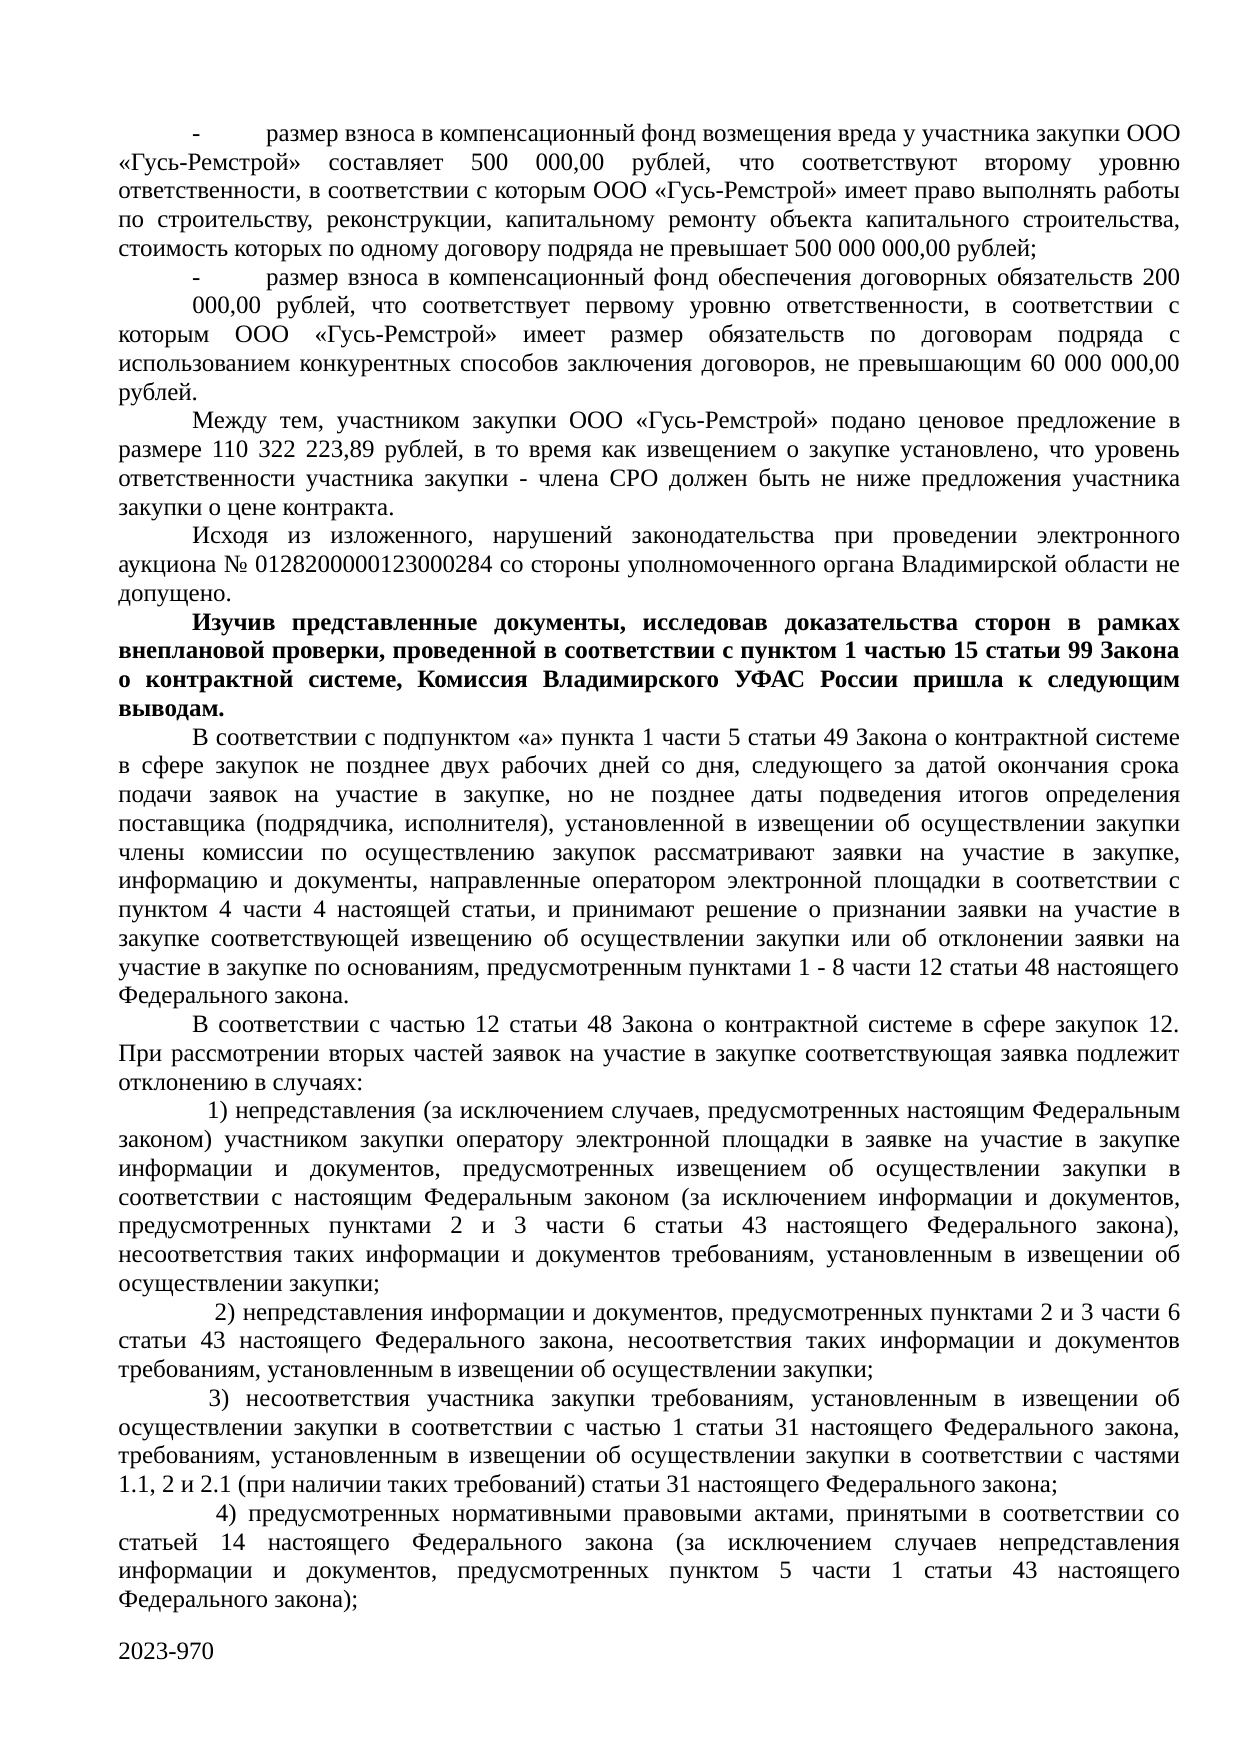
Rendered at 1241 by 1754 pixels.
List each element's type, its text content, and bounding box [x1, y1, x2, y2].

text В соответствии с частью 12 статьи 48 Закона о контрактной системе в сфере закупок 12. При рассмотрении вторых частей заявок на участие в закупке соответствующая заявка подлежит отклонению в случаях: [118, 1009, 1181, 1096]
text В соответствии с подпунктом «а» пункта 1 части 5 статьи 49 Закона о контрактной системе в сфере закупок не позднее двух рабочих дней со дня, следующего за датой окончания срока подачи заявок на участие в закупке, но не позднее даты подведения итогов определения поставщика (подрядчика, исполнителя), установленной в извещении об осуществлении закупки члены комиссии по осуществлению закупок рассматривают заявки на участие в закупке, информацию и документы, направленные оператором электронной площадки в соответствии с пунктом 4 части 4 настоящей статьи, и принимают решение о признании заявки на участие в закупке соответствующей извещению об осуществлении закупки или об отклонении заявки на участие в закупке по основаниям, предусмотренным пунктами 1 - 8 части 12 статьи 48 настоящего Федерального закона. [118, 722, 1181, 1009]
text Между тем, участником закупки ООО «Гусь-Ремстрой» подано ценовое предложение в размере 110 322 223,89 рублей, в то время как извещением о закупке установлено, что уровень ответственности участника закупки - члена СРО должен быть не ниже предложения участника закупки о цене контракта. [118, 406, 1181, 521]
text - размер взноса в компенсационный фонд обеспечения договорных обязательств 200 000,00 рублей, что соответствует первому уровню ответственности, в соответствии с которым ООО «Гусь-Ремстрой» имеет размер обязательств по договорам подряда с использованием конкурентных способов заключения договоров, не превышающим 60 000 000,00 рублей. [118, 262, 1181, 406]
text Исходя из изложенного, нарушений законодательства при проведении электронного аукциона № 0128200000123000284 со стороны уполномоченного органа Владимирской области не допущено. [118, 521, 1181, 607]
text 1) непредставления (за исключением случаев, предусмотренных настоящим Федеральным законом) участником закупки оператору электронной площадки в заявке на участие в закупке информации и документов, предусмотренных извещением об осуществлении закупки в соответствии с настоящим Федеральным законом (за исключением информации и документов, предусмотренных пунктами 2 и 3 части 6 статьи 43 настоящего Федерального закона), несоответствия таких информации и документов требованиям, установленным в извещении об осуществлении закупки; [118, 1096, 1181, 1297]
text Изучив представленные документы, исследовав доказательства сторон в рамках внеплановой проверки, проведенной в соответствии с пунктом 1 частью 15 статьи 99 Закона о контрактной системе, Комиссия Владимирского УФАС России пришла к следующим выводам. [118, 607, 1181, 722]
text 4) предусмотренных нормативными правовыми актами, принятыми в соответствии со статьей 14 настоящего Федерального закона (за исключением случаев непредставления информации и документов, предусмотренных пунктом 5 части 1 статьи 43 настоящего Федерального закона); [118, 1498, 1181, 1613]
text - размер взноса в компенсационный фонд возмещения вреда у участника закупки ООО «Гусь-Ремстрой» составляет 500 000,00 рублей, что соответствуют второму уровню ответственности, в соответствии с которым ООО «Гусь-Ремстрой» имеет право выполнять работы по строительству, реконструкции, капитальному ремонту объекта капитального строительства, стоимость которых по одному договору подряда не превышает 500 000 000,00 рублей; [118, 118, 1181, 262]
text 3) несоответствия участника закупки требованиям, установленным в извещении об осуществлении закупки в соответствии с частью 1 статьи 31 настоящего Федерального закона, требованиям, установленным в извещении об осуществлении закупки в соответствии с частями 1.1, 2 и 2.1 (при наличии таких требований) статьи 31 настоящего Федерального закона; [118, 1383, 1181, 1498]
text 2) непредставления информации и документов, предусмотренных пунктами 2 и 3 части 6 статьи 43 настоящего Федерального закона, несоответствия таких информации и документов требованиям, установленным в извещении об осуществлении закупки; [118, 1297, 1181, 1383]
